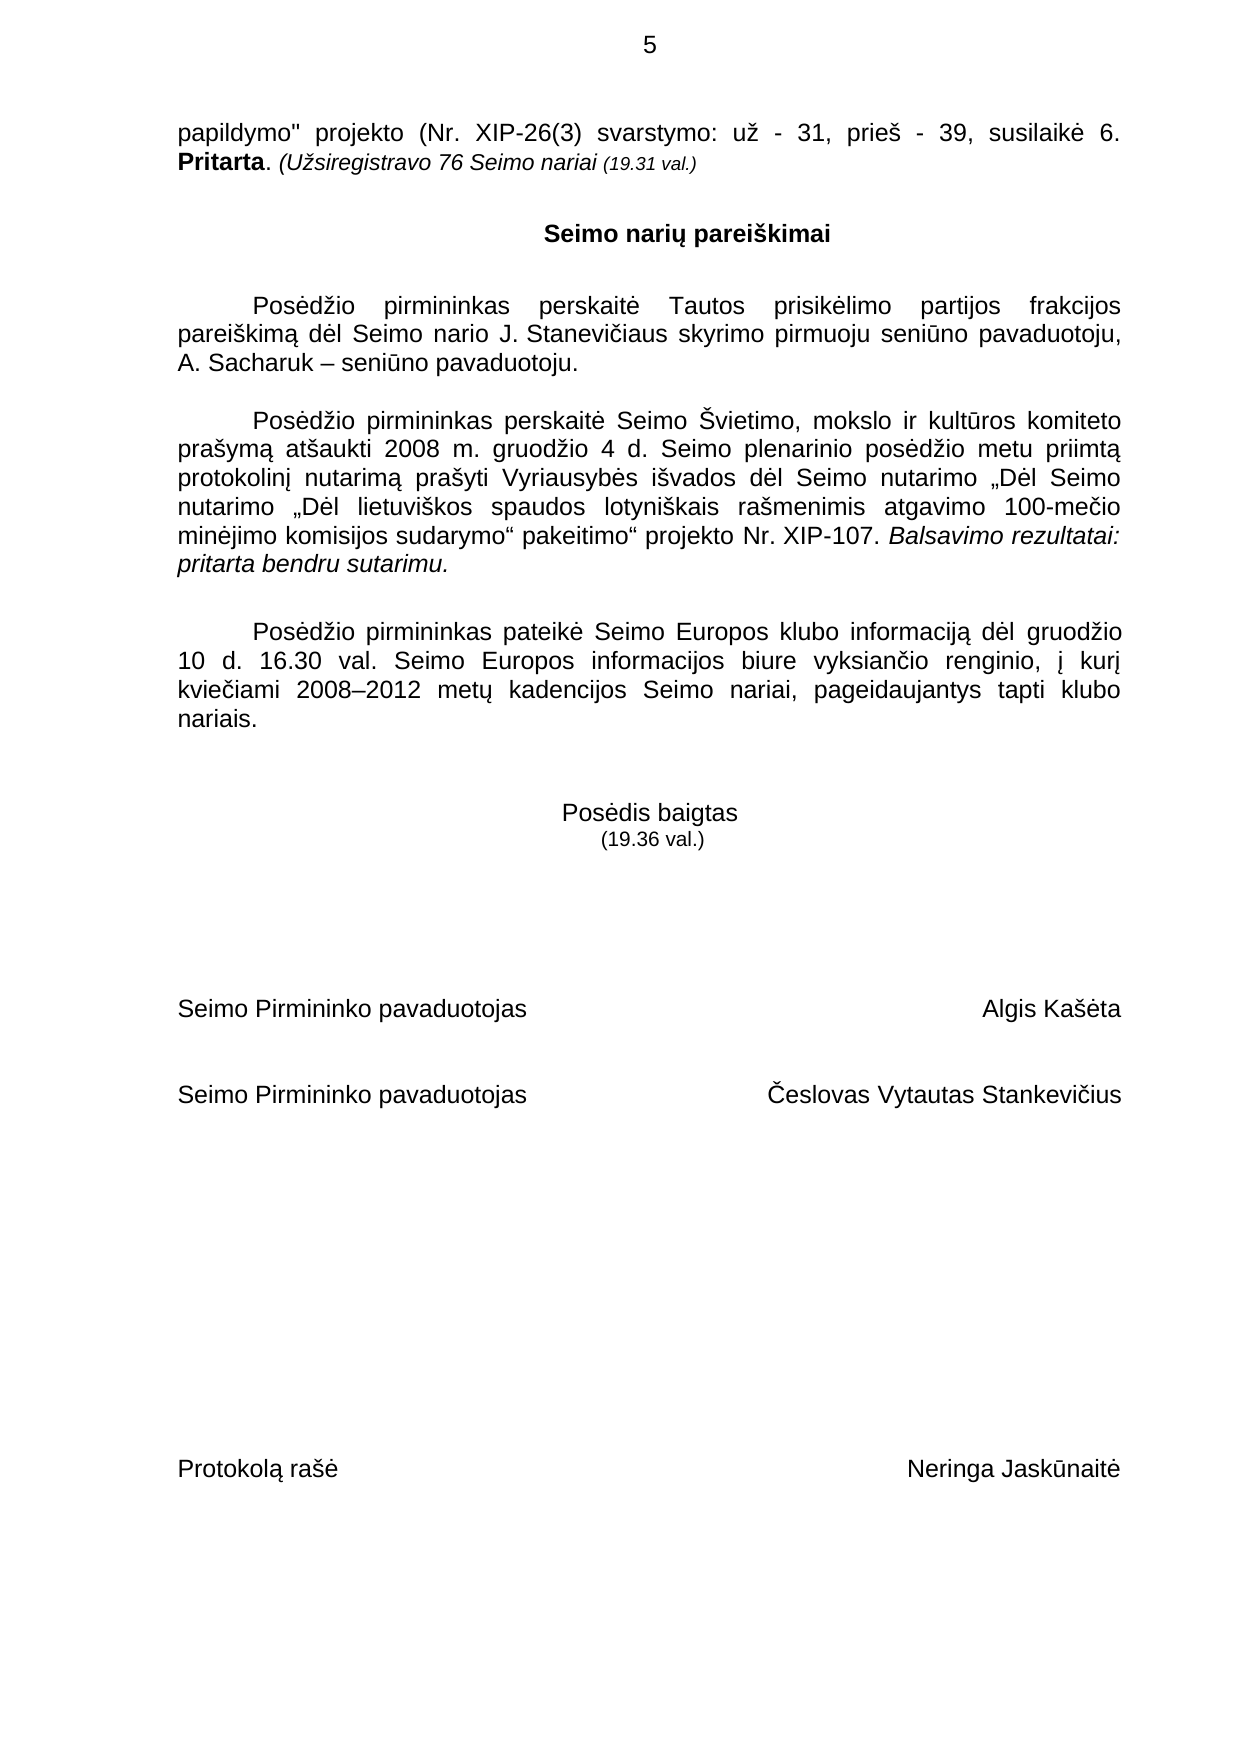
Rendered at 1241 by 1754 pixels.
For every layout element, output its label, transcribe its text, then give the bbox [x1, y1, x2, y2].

text Seimo Pirmininko pavaduotojas Algis Kašėta [177, 994, 1122, 1023]
text Posėdžio pirmininkas perskaitė Seimo Švietimo, mokslo ir kultūros komiteto prašymą atšaukti 2008 m. gruodžio 4 d. Seimo plenarinio posėdžio metu priimtą protokolinį nutarimą prašyti Vyriausybės išvados dėl Seimo nutarimo „Dėl Seimo nutarimo „Dėl lietuviškos spaudos lotyniškais rašmenimis atgavimo 100-mečio minėjimo komisijos sudarymo“ pakeitimo“ projekto Nr. XIP-107. Balsavimo rezultatai: pritarta bendru sutarimu. [177, 406, 1122, 578]
text papildymo" projekto (Nr. XIP-26(3) svarstymo: už - 31, prieš - 39, susilaikė 6. Pritarta. (Užsiregistravo 76 Seimo nariai (19.31 val.) [177, 118, 1122, 176]
text (19.36 val.) [177, 826, 1122, 850]
text Posėdis baigtas [177, 798, 1122, 826]
text Posėdžio pirmininkas pateikė Seimo Europos klubo informaciją dėl gruodžio 10 d. 16.30 val. Seimo Europos informacijos biure vyksiančio renginio, į kurį kviečiami 2008–2012 metų kadencijos Seimo nariai, pageidaujantys tapti klubo nariais. [177, 617, 1122, 732]
text Posėdžio pirmininkas perskaitė Tautos prisikėlimo partijos frakcijos pareiškimą dėl Seimo nario J. Stanevičiaus skyrimo pirmuoju seniūno pavaduotoju, A. Sacharuk – seniūno pavaduotoju. [177, 291, 1122, 377]
text Seimo narių pareiškimai [177, 219, 1122, 247]
text Seimo Pirmininko pavaduotojas Česlovas Vytautas Stankevičius [177, 1080, 1122, 1109]
text Protokolą rašė Neringa Jaskūnaitė [177, 1454, 1122, 1483]
